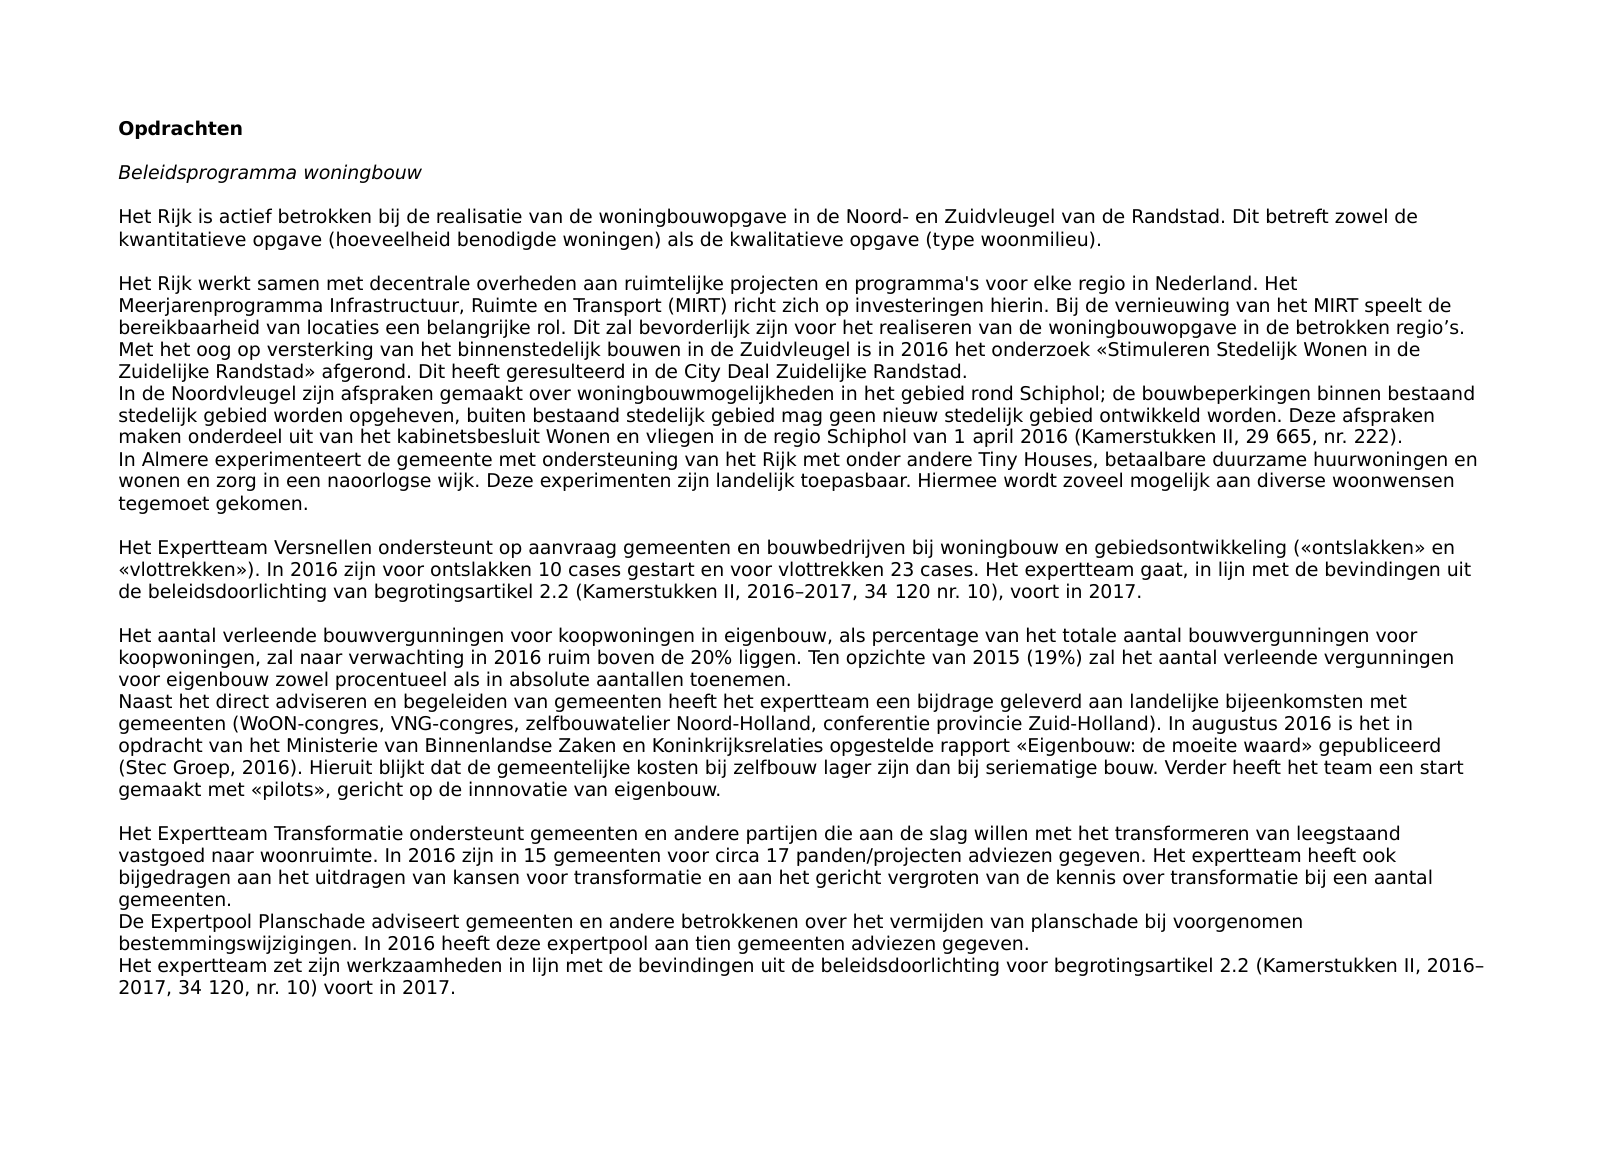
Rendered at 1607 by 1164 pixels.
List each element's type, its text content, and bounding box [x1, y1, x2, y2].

text Het expertteam zet zijn werkzaamheden in lijn met de bevindingen uit de beleidsdoorlichting voor begrotingsartikel 2.2 (Kamerstukken II, 2016–2017, 34 120, nr. 10) voort in 2017. [118, 954, 1488, 998]
text Het aantal verleende bouwvergunningen voor koopwoningen in eigenbouw, als percentage van het totale aantal bouwvergunningen voor koopwoningen, zal naar verwachting in 2016 ruim boven de 20% liggen. Ten opzichte van 2015 (19%) zal het aantal verleende vergunningen voor eigenbouw zowel procentueel als in absolute aantallen toenemen. [118, 625, 1488, 691]
text Het Expertteam Versnellen ondersteunt op aanvraag gemeenten en bouwbedrijven bij woningbouw en gebiedsontwikkeling («ontslakken» en «vlottrekken»). In 2016 zijn voor ontslakken 10 cases gestart en voor vlottrekken 23 cases. Het expertteam gaat, in lijn met de bevindingen uit de beleidsdoorlichting van begrotingsartikel 2.2 (Kamerstukken II, 2016–2017, 34 120 nr. 10), voort in 2017. [118, 537, 1488, 602]
text In de Noordvleugel zijn afspraken gemaakt over woningbouwmogelijkheden in het gebied rond Schiphol; de bouwbeperkingen binnen bestaand stedelijk gebied worden opgeheven, buiten bestaand stedelijk gebied mag geen nieuw stedelijk gebied ontwikkeld worden. Deze afspraken maken onderdeel uit van het kabinetsbesluit Wonen en vliegen in de regio Schiphol van 1 april 2016 (Kamerstukken II, 29 665, nr. 222). [118, 382, 1488, 448]
text Het Rijk werkt samen met decentrale overheden aan ruimtelijke projecten en programma's voor elke regio in Nederland. Het Meerjarenprogramma Infrastructuur, Ruimte en Transport (MIRT) richt zich op investeringen hierin. Bij de vernieuwing van het MIRT speelt de bereikbaarheid van locaties een belangrijke rol. Dit zal bevorderlijk zijn voor het realiseren van de woningbouwopgave in de betrokken regio’s. [118, 273, 1488, 338]
text De Expertpool Planschade adviseert gemeenten en andere betrokkenen over het vermijden van planschade bij voorgenomen bestemmingswijzigingen. In 2016 heeft deze expertpool aan tien gemeenten adviezen gegeven. [118, 911, 1488, 954]
subtitle Beleidsprogramma woningbouw [118, 162, 1488, 184]
text In Almere experimenteert de gemeente met ondersteuning van het Rijk met onder andere Tiny Houses, betaalbare duurzame huurwoningen en wonen en zorg in een naoorlogse wijk. Deze experimenten zijn landelijk toepasbaar. Hiermee wordt zoveel mogelijk aan diverse woonwensen tegemoet gekomen. [118, 448, 1488, 514]
text Het Expertteam Transformatie ondersteunt gemeenten en andere partijen die aan de slag willen met het transformeren van leegstaand vastgoed naar woonruimte. In 2016 zijn in 15 gemeenten voor circa 17 panden/projecten adviezen gegeven. Het expertteam heeft ook bijgedragen aan het uitdragen van kansen voor transformatie en aan het gericht vergroten van de kennis over transformatie bij een aantal gemeenten. [118, 823, 1488, 911]
text Naast het direct adviseren en begeleiden van gemeenten heeft het expertteam een bijdrage geleverd aan landelijke bijeenkomsten met gemeenten (WoON-congres, VNG-congres, zelfbouwatelier Noord-Holland, conferentie provincie Zuid-Holland). In augustus 2016 is het in opdracht van het Ministerie van Binnenlandse Zaken en Koninkrijksrelaties opgestelde rapport «Eigenbouw: de moeite waard» gepubliceerd (Stec Groep, 2016). Hieruit blijkt dat de gemeentelijke kosten bij zelfbouw lager zijn dan bij seriematige bouw. Verder heeft het team een start gemaakt met «pilots», gericht op de innnovatie van eigenbouw. [118, 691, 1488, 801]
text Het Rijk is actief betrokken bij de realisatie van de woningbouwopgave in de Noord- en Zuidvleugel van de Randstad. Dit betreft zowel de kwantitatieve opgave (hoeveelheid benodigde woningen) als de kwalitatieve opgave (type woonmilieu). [118, 206, 1488, 250]
text Met het oog op versterking van het binnenstedelijk bouwen in de Zuidvleugel is in 2016 het onderzoek «Stimuleren Stedelijk Wonen in de Zuidelijke Randstad» afgerond. Dit heeft geresulteerd in de City Deal Zuidelijke Randstad. [118, 338, 1488, 382]
subtitle Opdrachten [118, 118, 1488, 140]
